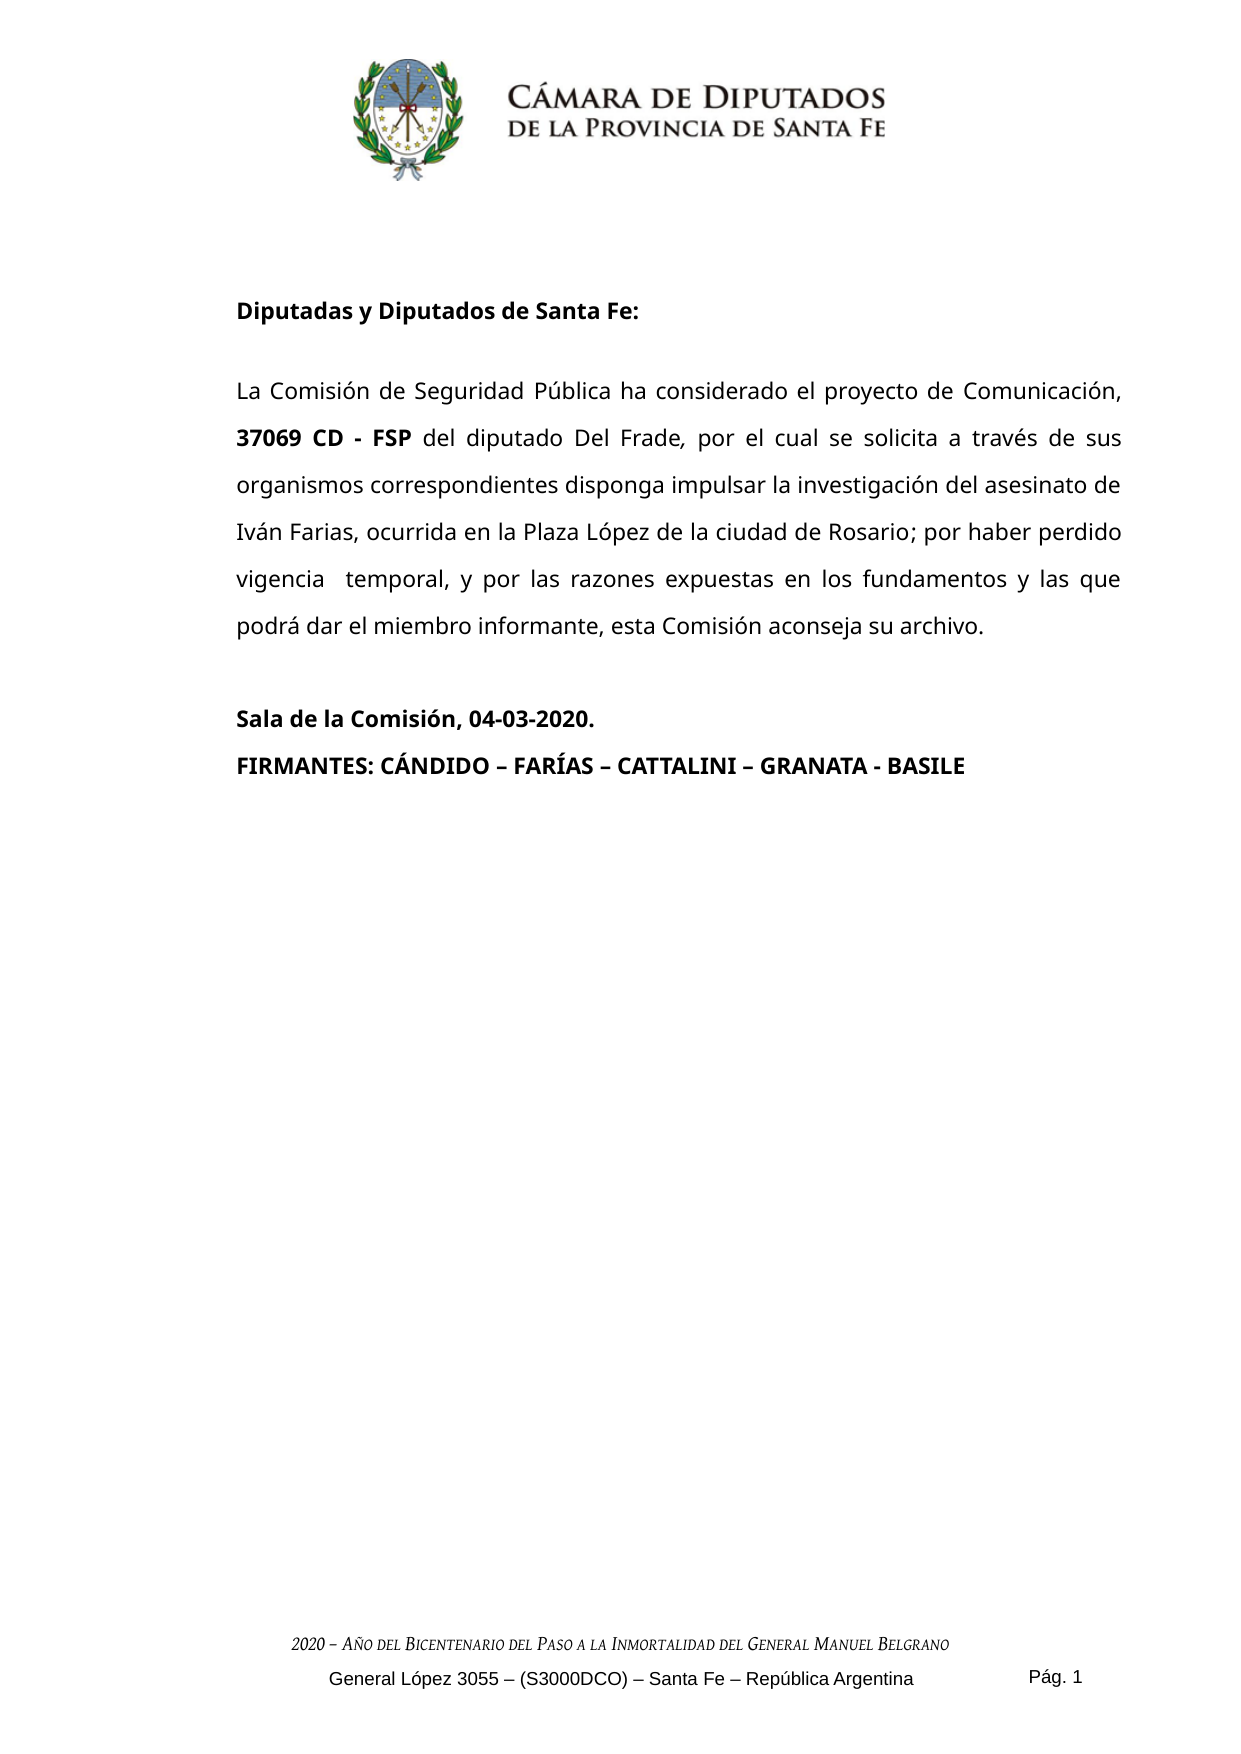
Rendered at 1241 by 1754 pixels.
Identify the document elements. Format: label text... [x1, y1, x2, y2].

text La Comisión de Seguridad Pública ha considerado el proyecto de Comunicación, 37069 CD - FSP del diputado Del Frade, por el cual se solicita a través de sus organismos correspondientes disponga impulsar la investigación del asesinato de Iván Farias, ocurrida en la Plaza López de la ciudad de Rosario; por haber perdido vigencia temporal, y por las razones expuestas en los fundamentos y las que podrá dar el miembro informante, esta Comisión aconseja su archivo. [236, 375, 1122, 641]
text Sala de la Comisión, 04-03-2020. [236, 703, 1122, 735]
text FIRMANTES: CÁNDIDO – FARÍAS – CATTALINI – GRANATA - BASILE [236, 750, 1122, 782]
text Diputadas y Diputados de Santa Fe: [236, 295, 1122, 326]
